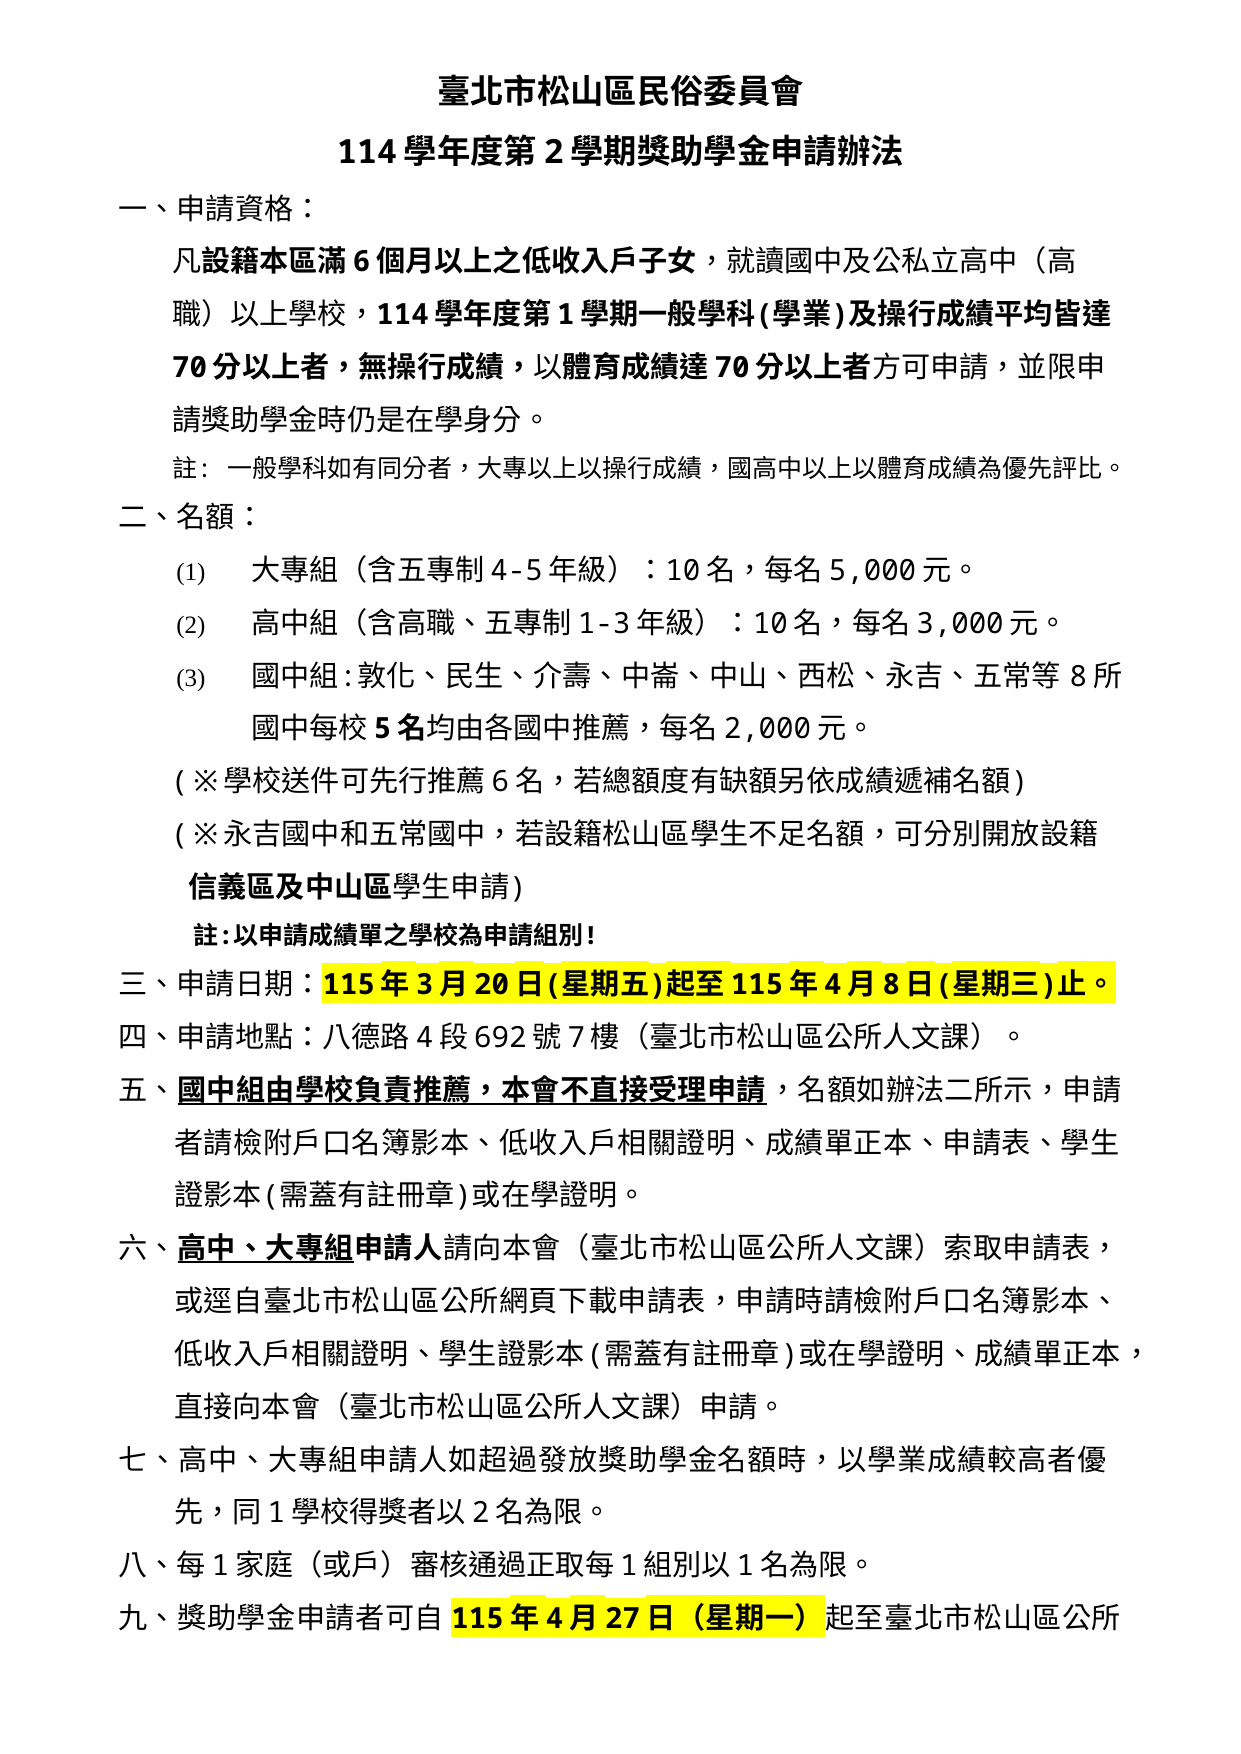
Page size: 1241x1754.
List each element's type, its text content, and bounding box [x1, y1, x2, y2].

text 三、申請日期：115年3月20日(星期五)起至115年4月8日(星期三)止。 [118, 961, 1122, 1003]
text 九、獎助學金申請者可自115年4月27日（星期一）起至臺北市松山區公所 [118, 1595, 1122, 1637]
list 高中組（含高職、五專制1-3年級）：10名，每名3,000元。 [176, 599, 1122, 642]
text 凡設籍本區滿6個月以上之低收入戶子女，就讀國中及公私立高中（高職）以上學校，114學年度第1學期一般學科(學業)及操行成績平均皆達70分以上者，無操行成績，以體育成績達70分以上者方可申請，並限申請獎助學金時仍是在學身分。 註: 一般學科如有同分者，大專以上以操行成績，國高中以上以體育成績為優先評比。 [172, 238, 1122, 484]
text 五、國中組由學校負責推薦，本會不直接受理申請，名額如辦法二所示，申請者請檢附戶口名簿影本、低收入戶相關證明、成績單正本、申請表、學生證影本(需蓋有註冊章)或在學證明。 [118, 1066, 1122, 1214]
text (※學校送件可先行推薦6名，若總額度有缺額另依成績遞補名額) (※永吉國中和五常國中，若設籍松山區學生不足名額，可分別開放設籍 信義區及中山區學生申請) 註:以申請成績單之學校為申請組別! [118, 758, 1122, 951]
text 六、高中、大專組申請人請向本會（臺北市松山區公所人文課）索取申請表，或逕自臺北市松山區公所網頁下載申請表，申請時請檢附戶口名簿影本、低收入戶相關證明、學生證影本(需蓋有註冊章)或在學證明、成績單正本，直接向本會（臺北市松山區公所人文課）申請。 [118, 1225, 1122, 1426]
text 一、申請資格： [118, 185, 1122, 227]
text 四、申請地點：八德路4段692號7樓（臺北市松山區公所人文課）。 [118, 1013, 1122, 1056]
text 臺北市松山區民俗委員會 [118, 64, 1122, 113]
text 八、每1家庭（或戶）審核通過正取每1組別以1名為限。 [118, 1542, 1122, 1584]
list 國中組:敦化、民生、介壽、中崙、中山、西松、永吉、五常等8所國中每校5名均由各國中推薦，每名2,000元。 [176, 652, 1122, 747]
text 七、高中、大專組申請人如超過發放獎助學金名額時，以學業成績較高者優先，同1學校得獎者以2名為限。 [118, 1436, 1108, 1531]
list 大專組（含五專制4-5年級）：10名，每名5,000元。 [176, 546, 1122, 589]
text 114學年度第2學期獎助學金申請辦法 [118, 125, 1122, 173]
text 二、名額： [118, 493, 1122, 536]
